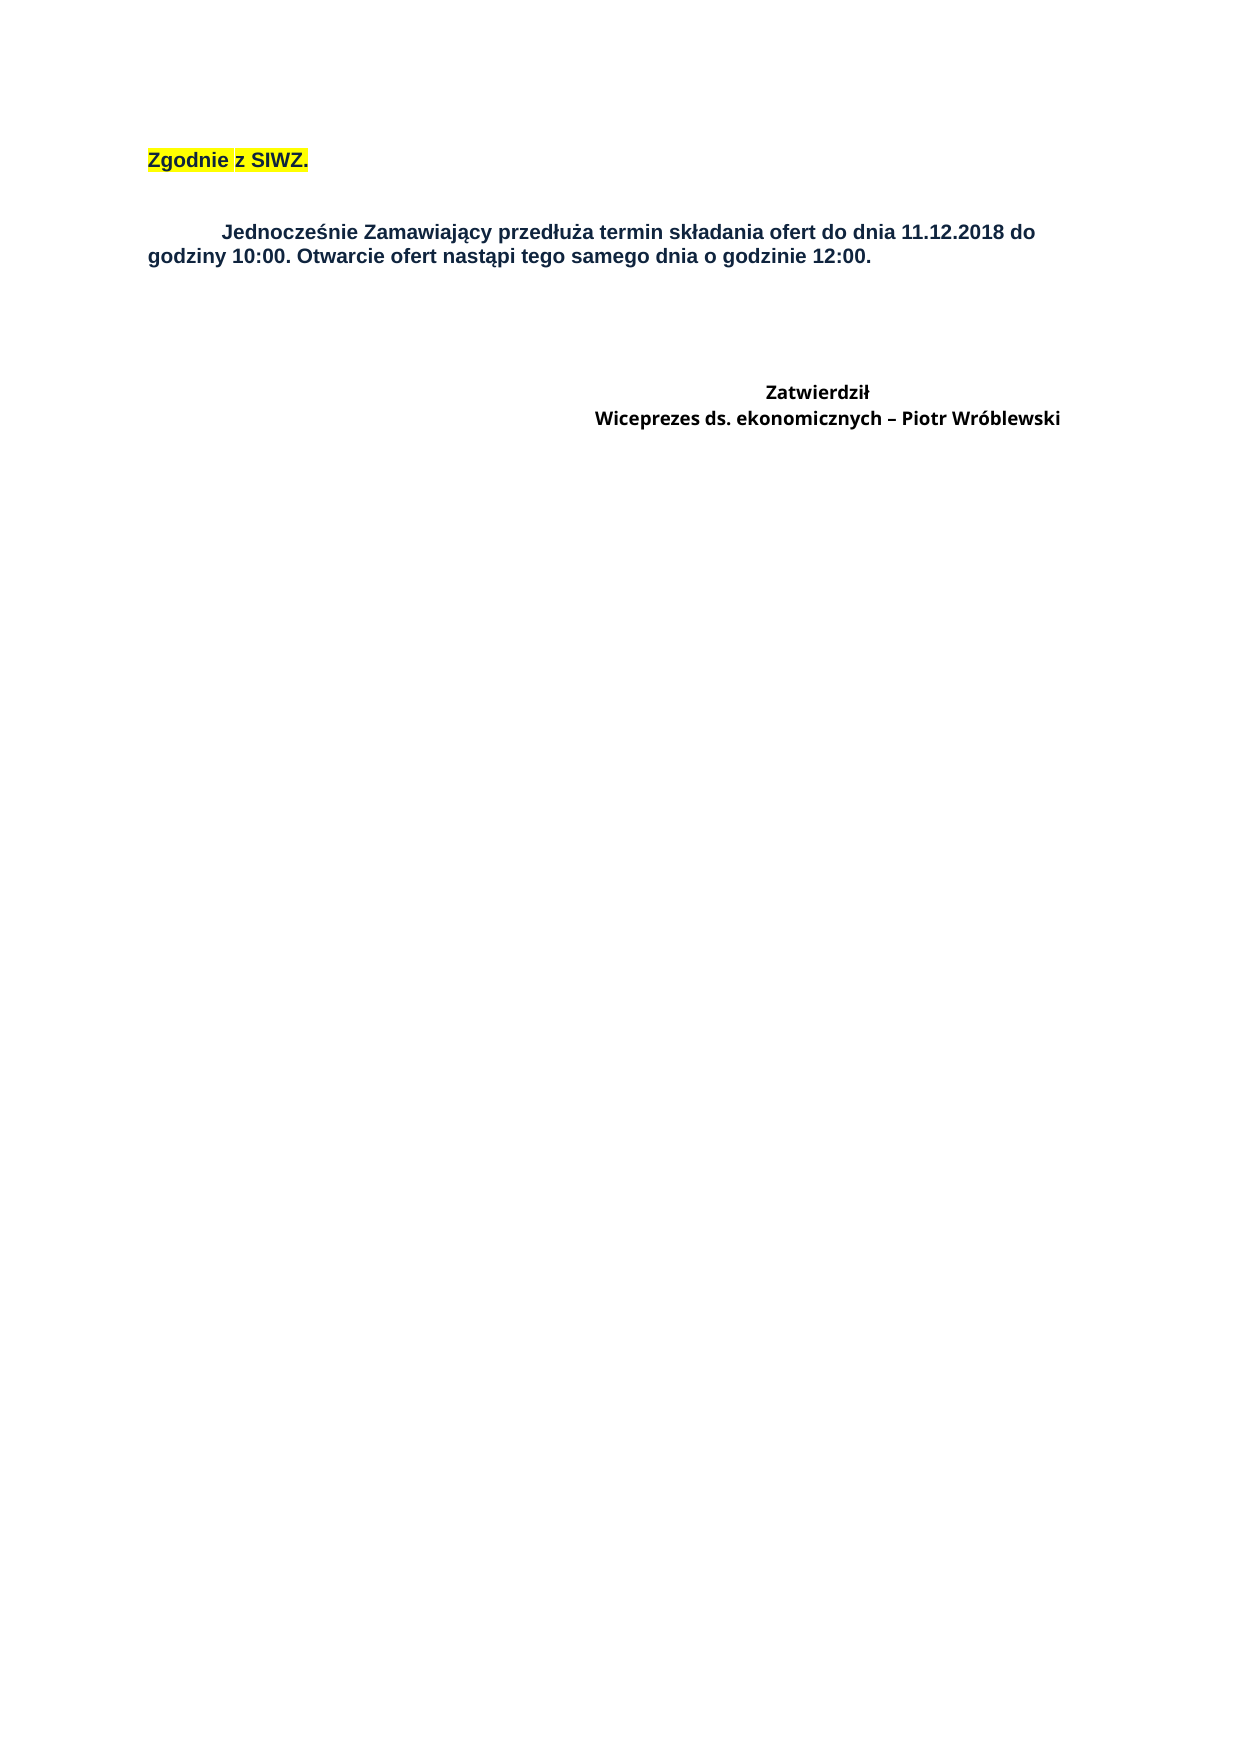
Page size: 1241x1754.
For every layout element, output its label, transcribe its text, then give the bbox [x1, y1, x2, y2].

text Jednocześnie Zamawiający przedłuża termin składania ofert do dnia 11.12.2018 do godziny 10:00. Otwarcie ofert nastąpi tego samego dnia o godzinie 12:00. [148, 219, 1093, 267]
text Zatwierdził [590, 379, 1093, 405]
text Wiceprezes ds. ekonomicznych – Piotr Wróblewski [590, 405, 1093, 431]
text Zgodnie z SIWZ. [148, 148, 1093, 172]
